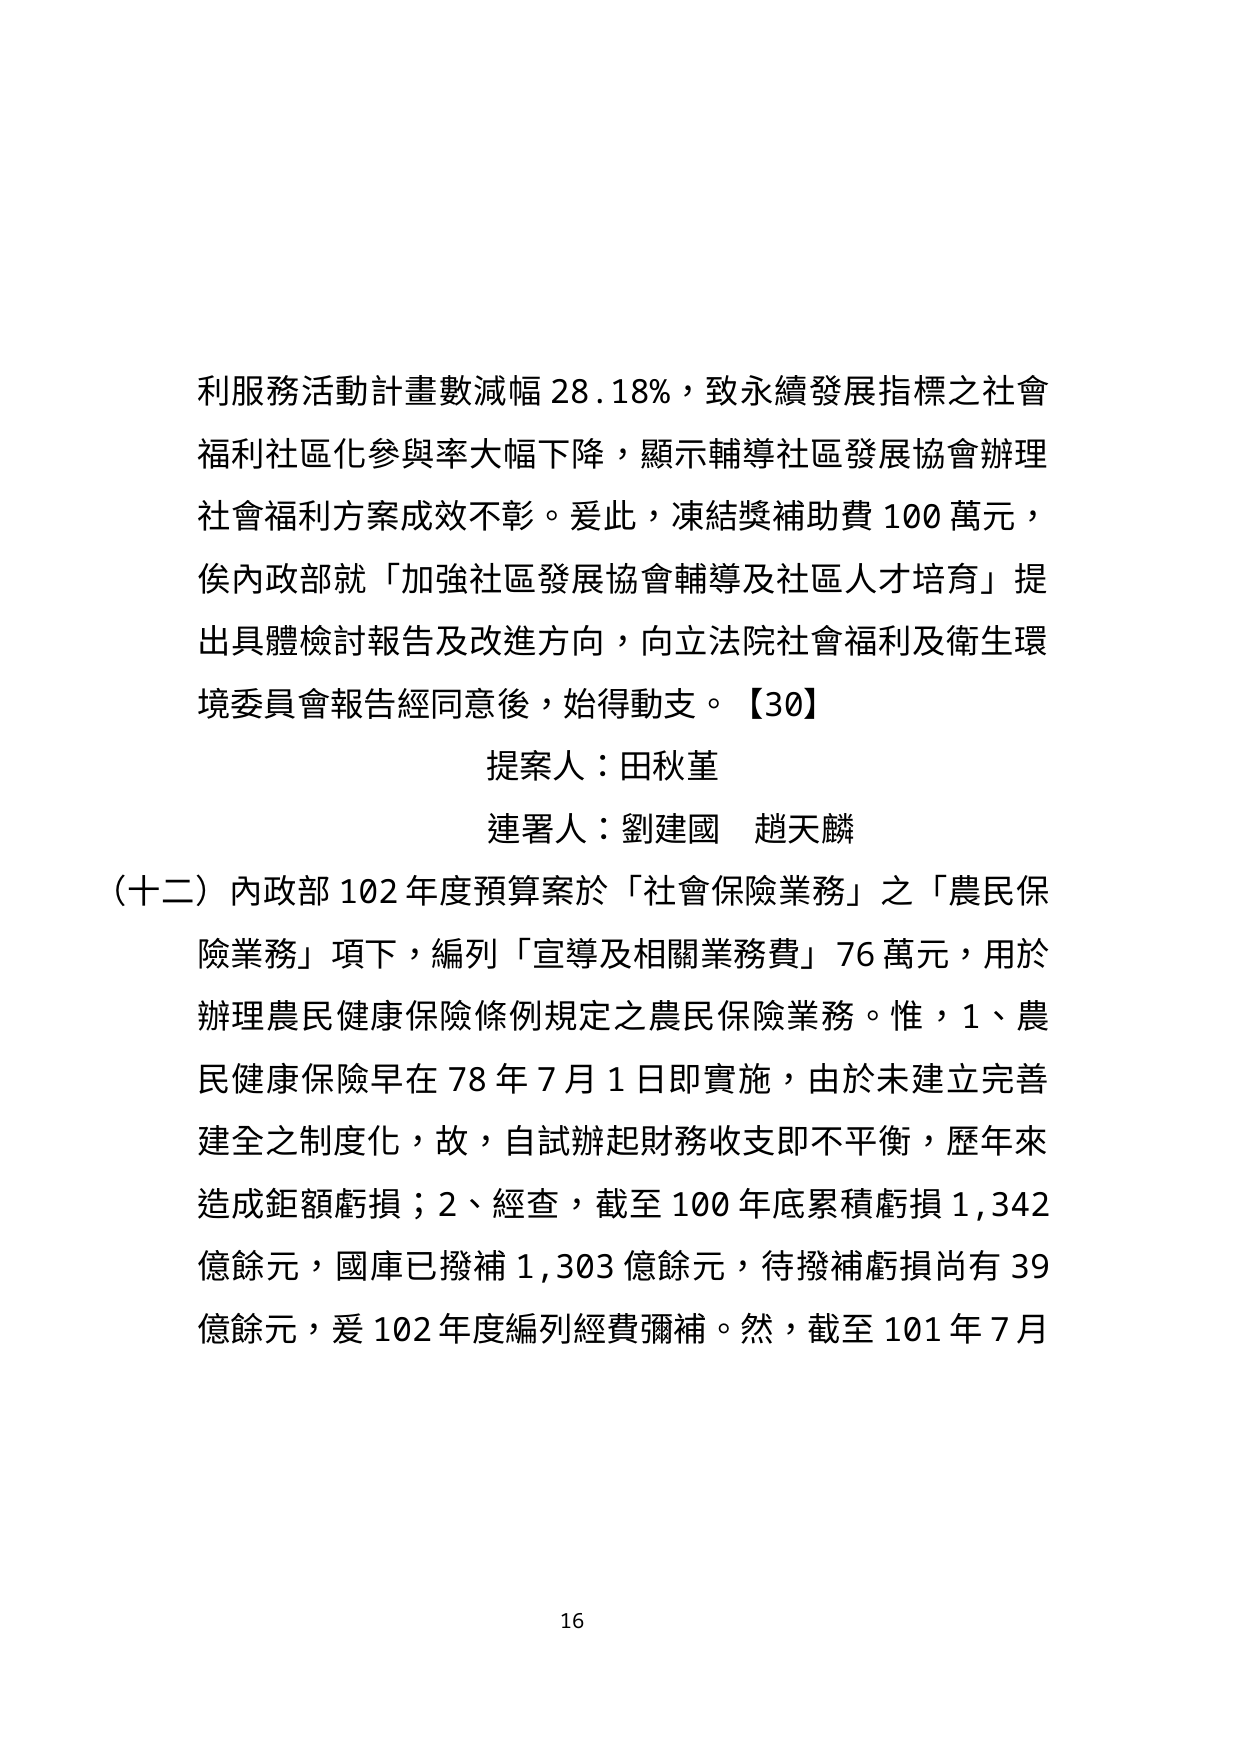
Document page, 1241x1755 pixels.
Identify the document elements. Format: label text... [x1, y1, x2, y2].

text （十一）內政部102年度預算「社會福利服務業務」之「推展社區發展工作」項下，依據社區發展工作綱要之規定，推動各項社區建設工作，建構社會福利社區化基礎，編列業務費及獎補助費2,788萬1,000元。惟查自94至100年，我國社區發展協會數增幅8.13%，然全國社區發展協會依內政部推展社會福利補助作業要點，申請辦理各項社會福利服務活動計畫數減幅28.18%，致永續發展指標之社會福利社區化參與率大幅下降，顯示輔導社區發展協會辦理社會福利方案成效不彰。爰此，凍結獎補助費100萬元，俟內政部就「加強社區發展協會輔導及社區人才培育」提出具體檢討報告及改進方向，向立法院社會福利及衛生環境委員會報告經同意後，始得動支。【30】 [94, 347, 1050, 722]
text 提案人：田秋堇 [94, 722, 1050, 785]
text （十二）內政部102年度預算案於「社會保險業務」之「農民保險業務」項下，編列「宣導及相關業務費」76萬元，用於辦理農民健康保險條例規定之農民保險業務。惟，1、農民健康保險早在78年7月1日即實施，由於未建立完善建全之制度化，故，自試辦起財務收支即不平衡，歷年來造成鉅額虧損；2、經查，截至100年底累積虧損1,342億餘元，國庫已撥補1,303億餘元，待撥補虧損尚有39億餘元，爰102年度編列經費彌補。然，截至101年7月 [94, 847, 1050, 1347]
text 連署人：劉建國 趙天麟 [487, 785, 1050, 847]
